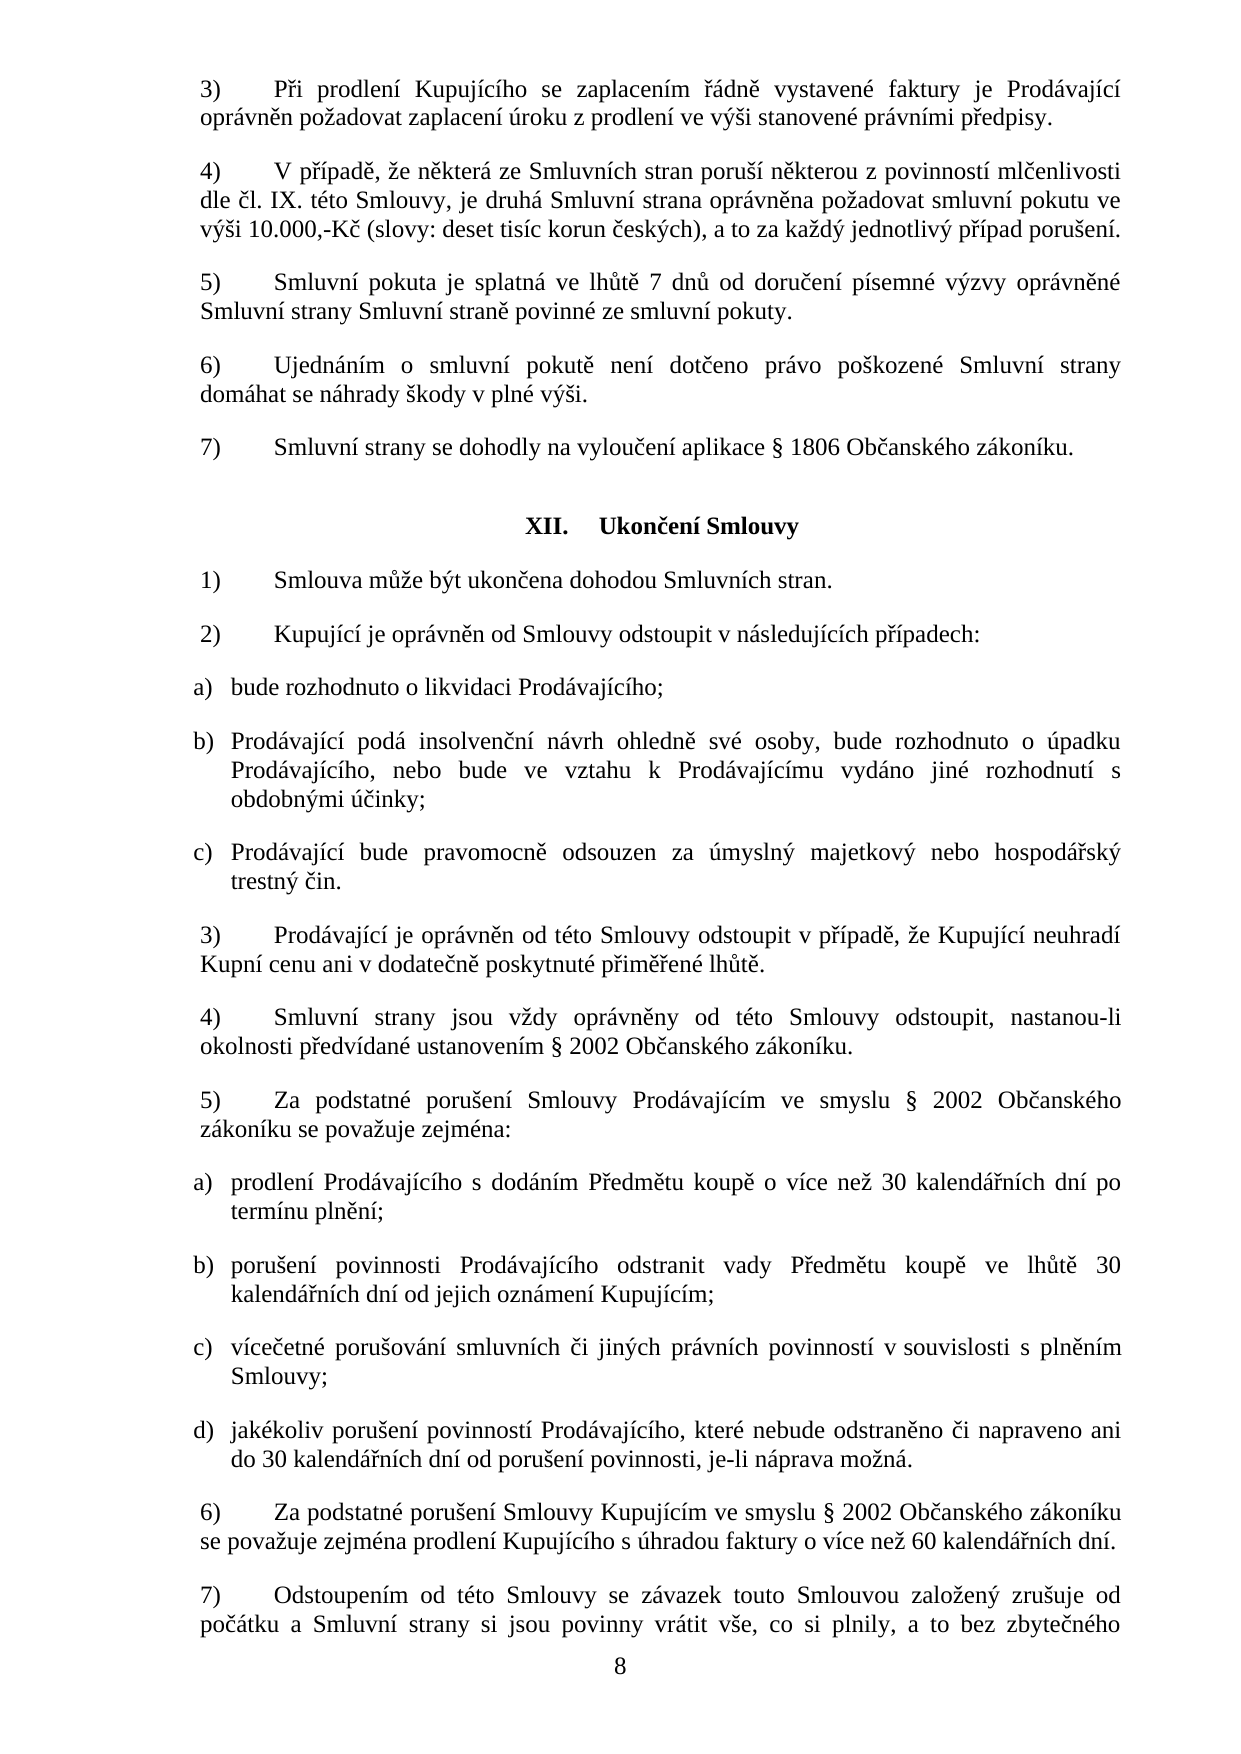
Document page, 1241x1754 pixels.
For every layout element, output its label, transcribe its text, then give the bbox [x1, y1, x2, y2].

subtitle vícečetné porušování smluvních či jiných právních povinností v souvislosti s plněním Smlouvy; [193, 1332, 1122, 1390]
subtitle prodlení Prodávajícího s dodáním Předmětu koupě o více než 30 kalendářních dní po termínu plnění; [193, 1167, 1122, 1225]
subtitle V případě, že některá ze Smluvních stran poruší některou z povinností mlčenlivosti dle čl. IX. této Smlouvy, je druhá Smluvní strana oprávněna požadovat smluvní pokutu ve výši 10.000,-Kč (slovy: deset tisíc korun českých), a to za každý jednotlivý případ porušení. [200, 156, 1122, 242]
subtitle Prodávající je oprávněn od této Smlouvy odstoupit v případě, že Kupující neuhradí Kupní cenu ani v dodatečně poskytnuté přiměřené lhůtě. [200, 920, 1122, 977]
subtitle Při prodlení Kupujícího se zaplacením řádně vystavené faktury je Prodávající oprávněn požadovat zaplacení úroku z prodlení ve výši stanovené právními předpisy. [200, 74, 1122, 131]
subtitle Prodávající podá insolvenční návrh ohledně své osoby, bude rozhodnuto o úpadku Prodávajícího, nebo bude ve vztahu k Prodávajícímu vydáno jiné rozhodnutí s obdobnými účinky; [193, 726, 1122, 812]
subtitle Ukončení Smlouvy [525, 511, 1122, 540]
subtitle porušení povinnosti Prodávajícího odstranit vady Předmětu koupě ve lhůtě 30 kalendářních dní od jejich oznámení Kupujícím; [193, 1250, 1122, 1307]
subtitle Prodávající bude pravomocně odsouzen za úmyslný majetkový nebo hospodářský trestný čin. [193, 837, 1122, 895]
subtitle Ujednáním o smluvní pokutě není dotčeno právo poškozené Smluvní strany domáhat se náhrady škody v plné výši. [200, 350, 1122, 407]
subtitle Smluvní pokuta je splatná ve lhůtě 7 dnů od doručení písemné výzvy oprávněné Smluvní strany Smluvní straně povinné ze smluvní pokuty. [200, 267, 1122, 325]
subtitle Odstoupením od této Smlouvy se závazek touto Smlouvou založený zrušuje od počátku a Smluvní strany si jsou povinny vrátit vše, co si plnily, a to bez zbytečného [200, 1580, 1122, 1637]
subtitle Kupující je oprávněn od Smlouvy odstoupit v následujících případech: [200, 619, 1122, 647]
subtitle Smluvní strany jsou vždy oprávněny od této Smlouvy odstoupit, nastanou-li okolnosti předvídané ustanovením § 2002 Občanského zákoníku. [200, 1002, 1122, 1060]
subtitle Smluvní strany se dohodly na vyloučení aplikace § 1806 Občanského zákoníku. [200, 432, 1122, 461]
subtitle Za podstatné porušení Smlouvy Kupujícím ve smyslu § 2002 Občanského zákoníku se považuje zejména prodlení Kupujícího s úhradou faktury o více než 60 kalendářních dní. [200, 1497, 1122, 1555]
subtitle jakékoliv porušení povinností Prodávajícího, které nebude odstraněno či napraveno ani do 30 kalendářních dní od porušení povinnosti, je-li náprava možná. [193, 1415, 1122, 1472]
subtitle Za podstatné porušení Smlouvy Prodávajícím ve smyslu § 2002 Občanského zákoníku se považuje zejména: [200, 1085, 1122, 1142]
subtitle Smlouva může být ukončena dohodou Smluvních stran. [200, 565, 1122, 594]
subtitle bude rozhodnuto o likvidaci Prodávajícího; [193, 672, 1122, 701]
